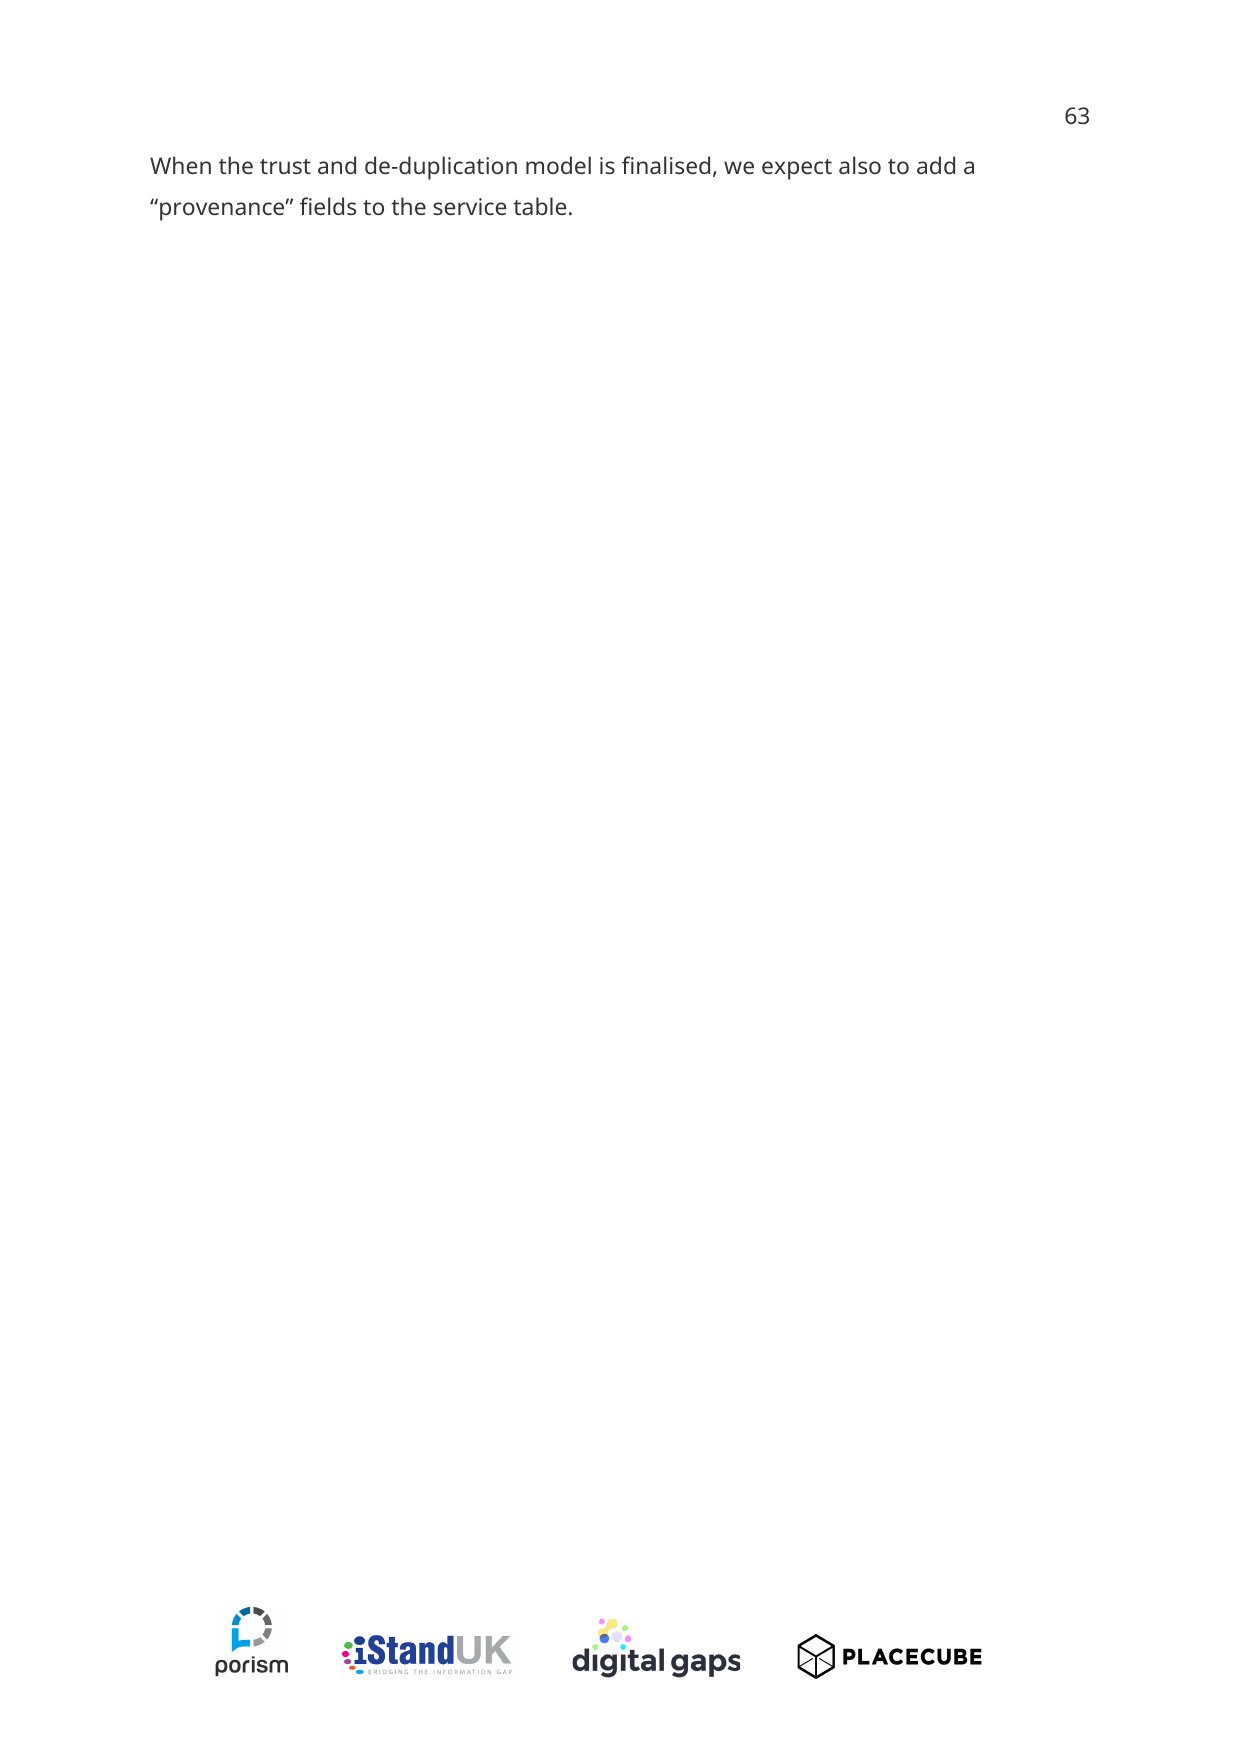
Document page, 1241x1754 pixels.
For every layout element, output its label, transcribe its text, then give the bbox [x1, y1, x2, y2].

picture [572, 1618, 741, 1679]
picture [797, 1634, 982, 1679]
picture [340, 1629, 522, 1679]
text When the trust and de-duplication model is finalised, we expect also to add a “provenance” fields to the service table. [150, 150, 1090, 222]
picture [213, 1603, 290, 1679]
